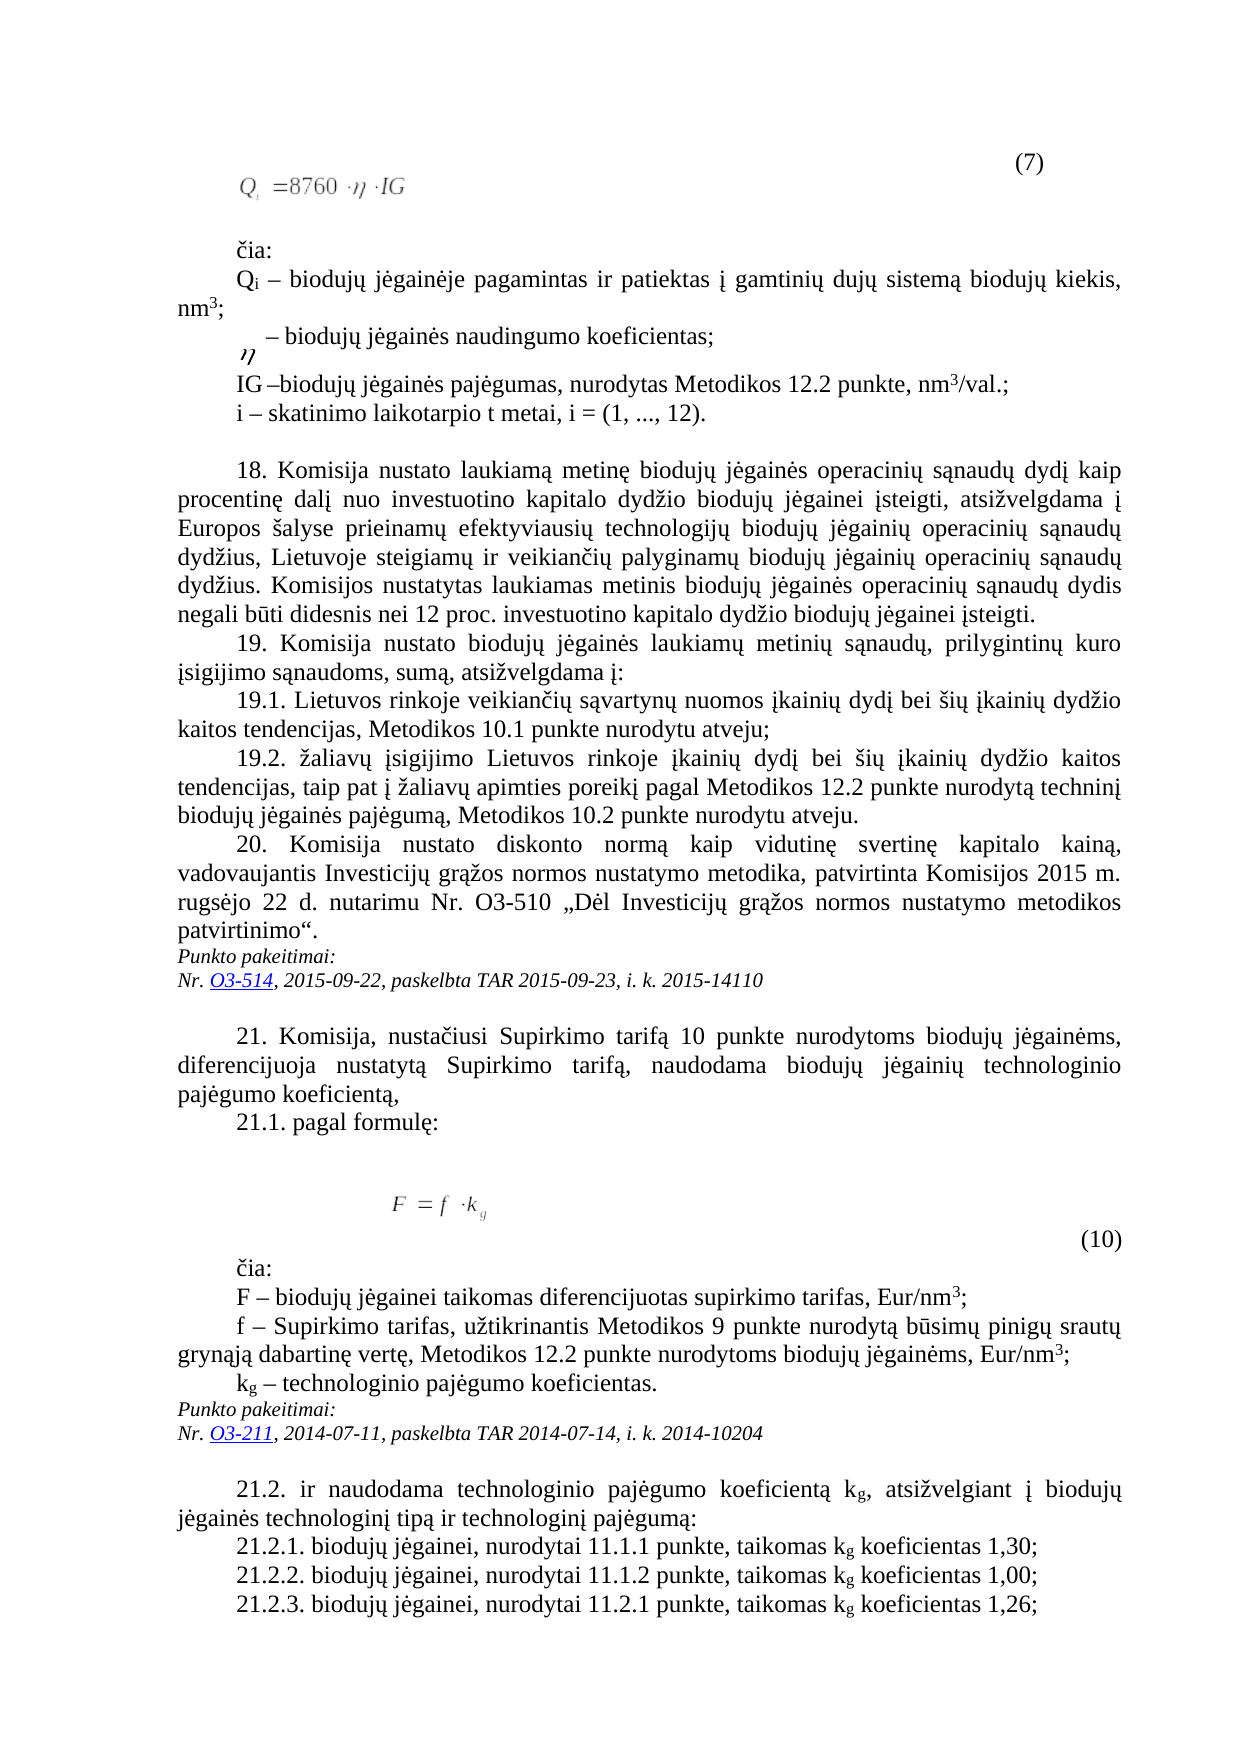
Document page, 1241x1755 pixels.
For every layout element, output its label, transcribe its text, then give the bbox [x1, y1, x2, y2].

text Nr. O3-211, 2014-07-11, paskelbta TAR 2014-07-14, i. k. 2014-10204 [177, 1421, 1122, 1445]
text 21.2.2. biodujų jėgainei, nurodytai 11.1.2 punkte, taikomas kg koeficientas 1,00; [177, 1560, 1122, 1589]
text 21. Komisija, nustačiusi Supirkimo tarifą 10 punkte nurodytoms biodujų jėgainėms, diferencijuoja nustatytą Supirkimo tarifą, naudodama biodujų jėgainių technologinio pajėgumo koeficientą, [177, 1021, 1122, 1107]
text Q(i)=8760*eta*IG (7) [177, 147, 1122, 206]
text 19.1. Lietuvos rinkoje veikiančių sąvartynų nuomos įkainių dydį bei šių įkainių dydžio kaitos tendencijas, Metodikos 10.1 punkte nurodytu atveju; [177, 686, 1122, 743]
text 21.2.1. biodujų jėgainei, nurodytai 11.1.1 punkte, taikomas kg koeficientas 1,30; [177, 1531, 1122, 1560]
text (10) [177, 1165, 1122, 1253]
text 19.2. žaliavų įsigijimo Lietuvos rinkoje įkainių dydį bei šių įkainių dydžio kaitos tendencijas, taip pat į žaliavų apimties poreikį pagal Metodikos 12.2 punkte nurodytą techninį biodujų jėgainės pajėgumą, Metodikos 10.2 punkte nurodytu atveju. [177, 743, 1122, 829]
text 20. Komisija nustato diskonto normą kaip vidutinę svertinę kapitalo kainą, vadovaujantis Investicijų grąžos normos nustatymo metodika, patvirtinta Komisijos 2015 m. rugsėjo 22 d. nutarimu Nr. O3-510 „Dėl Investicijų grąžos normos nustatymo metodikos patvirtinimo“. [177, 829, 1122, 944]
text 21.2. ir naudodama technologinio pajėgumo koeficientą kg, atsižvelgiant į biodujų jėgainės technologinį tipą ir technologinį pajėgumą: [177, 1474, 1122, 1531]
text i – skatinimo laikotarpio t metai, i = (1, ..., 12). [177, 398, 1122, 427]
text Punkto pakeitimai: [177, 944, 1122, 968]
text kg – technologinio pajėgumo koeficientas. [177, 1368, 1122, 1397]
text 21.1. pagal formulę: [177, 1107, 1122, 1136]
text F – biodujų jėgainei taikomas diferencijuotas supirkimo tarifas, Eur/nm3; [177, 1282, 1122, 1311]
text 18. Komisija nustato laukiamą metinę biodujų jėgainės operacinių sąnaudų dydį kaip procentinę dalį nuo investuotino kapitalo dydžio biodujų jėgainei įsteigti, atsižvelgdama į Europos šalyse prieinamų efektyviausių technologijų biodujų jėgainių operacinių sąnaudų dydžius, Lietuvoje steigiamų ir veikiančių palyginamų biodujų jėgainių operacinių sąnaudų dydžius. Komisijos nustatytas laukiamas metinis biodujų jėgainės operacinių sąnaudų dydis negali būti didesnis nei 12 proc. investuotino kapitalo dydžio biodujų jėgainei įsteigti. [177, 456, 1122, 628]
text čia: [177, 1253, 1122, 1282]
text 21.2.3. biodujų jėgainei, nurodytai 11.2.1 punkte, taikomas kg koeficientas 1,26; [177, 1589, 1122, 1618]
text f – Supirkimo tarifas, užtikrinantis Metodikos 9 punkte nurodytą būsimų pinigų srautų grynąją dabartinę vertę, Metodikos 12.2 punkte nurodytoms biodujų jėgainėms, Eur/nm3; [177, 1311, 1122, 1368]
text Nr. O3-514, 2015-09-22, paskelbta TAR 2015-09-23, i. k. 2015-14110 [177, 968, 1122, 992]
text Punkto pakeitimai: [177, 1397, 1122, 1421]
text čia: [177, 235, 1122, 264]
text eta – biodujų jėgainės naudingumo koeficientas; [177, 321, 1122, 369]
text 19. Komisija nustato biodujų jėgainės laukiamų metinių sąnaudų, prilygintinų kuro įsigijimo sąnaudoms, sumą, atsižvelgdama į: [177, 628, 1122, 686]
text Qi – biodujų jėgainėje pagamintas ir patiektas į gamtinių dujų sistemą biodujų kiekis, nm3; [177, 264, 1122, 321]
text IG –biodujų jėgainės pajėgumas, nurodytas Metodikos 12.2 punkte, nm3/val.; [177, 369, 1122, 398]
